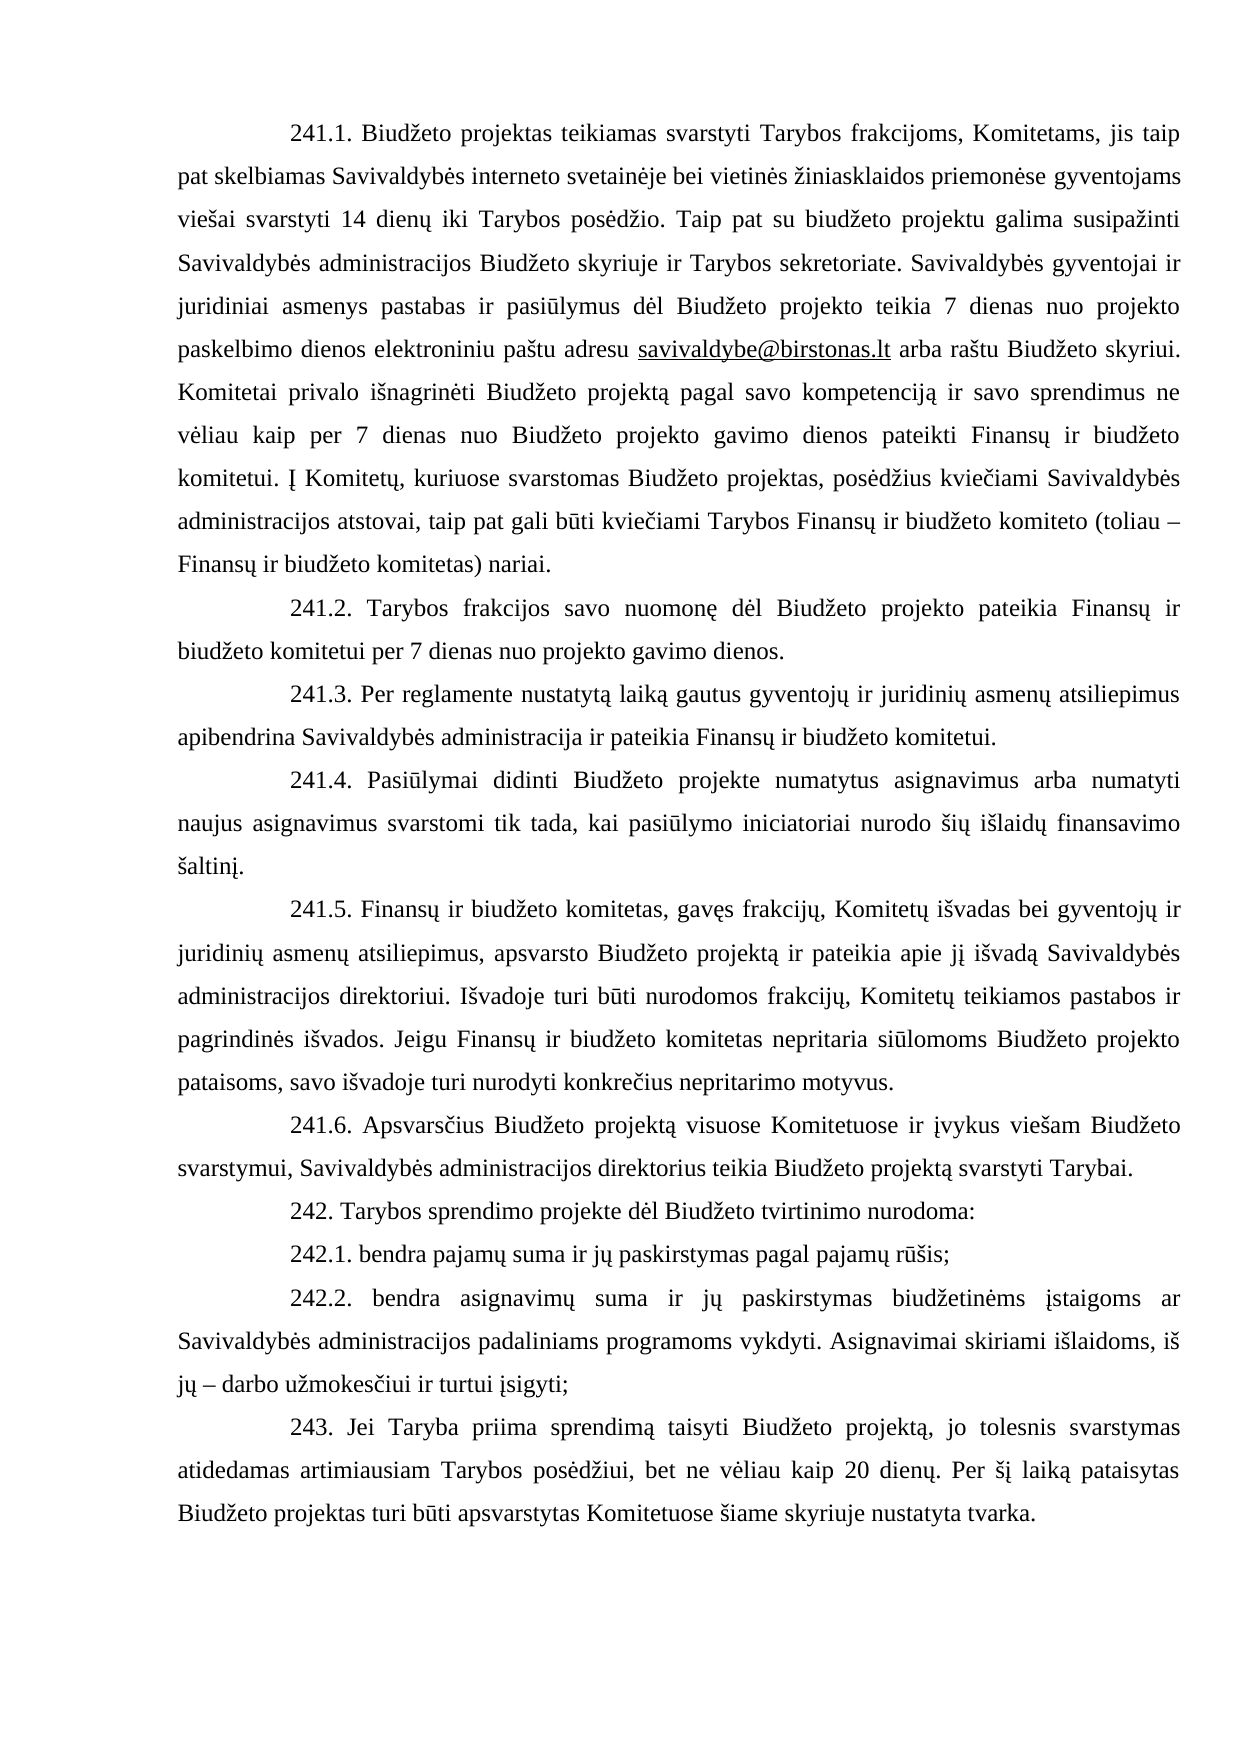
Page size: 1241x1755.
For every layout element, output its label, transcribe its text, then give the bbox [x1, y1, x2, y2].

text 242.1. bendra pajamų suma ir jų paskirstymas pagal pajamų rūšis; [177, 1239, 1181, 1268]
text 242. Tarybos sprendimo projekte dėl Biudžeto tvirtinimo nurodoma: [177, 1196, 1181, 1225]
text 242.2. bendra asignavimų suma ir jų paskirstymas biudžetinėms įstaigoms ar Savivaldybės administracijos padaliniams programoms vykdyti. Asignavimai skiriami išlaidoms, iš jų – darbo užmokesčiui ir turtui įsigyti; [177, 1283, 1181, 1398]
text 241.4. Pasiūlymai didinti Biudžeto projekte numatytus asignavimus arba numatyti naujus asignavimus svarstomi tik tada, kai pasiūlymo iniciatoriai nurodo šių išlaidų finansavimo šaltinį. [177, 765, 1181, 880]
text 241.2. Tarybos frakcijos savo nuomonę dėl Biudžeto projekto pateikia Finansų ir biudžeto komitetui per 7 dienas nuo projekto gavimo dienos. [177, 593, 1181, 664]
text 241.6. Apsvarsčius Biudžeto projektą visuose Komitetuose ir įvykus viešam Biudžeto svarstymui, Savivaldybės administracijos direktorius teikia Biudžeto projektą svarstyti Tarybai. [177, 1110, 1181, 1182]
text 241.1. Biudžeto projektas teikiamas svarstyti Tarybos frakcijoms, Komitetams, jis taip pat skelbiamas Savivaldybės interneto svetainėje bei vietinės žiniasklaidos priemonėse gyventojams viešai svarstyti 14 dienų iki Tarybos posėdžio. Taip pat su biudžeto projektu galima susipažinti Savivaldybės administracijos Biudžeto skyriuje ir Tarybos sekretoriate. Savivaldybės gyventojai ir juridiniai asmenys pastabas ir pasiūlymus dėl Biudžeto projekto teikia 7 dienas nuo projekto paskelbimo dienos elektroniniu paštu adresu savivaldybe@birstonas.lt arba raštu Biudžeto skyriui. Komitetai privalo išnagrinėti Biudžeto projektą pagal savo kompetenciją ir savo sprendimus ne vėliau kaip per 7 dienas nuo Biudžeto projekto gavimo dienos pateikti Finansų ir biudžeto komitetui. Į Komitetų, kuriuose svarstomas Biudžeto projektas, posėdžius kviečiami Savivaldybės administracijos atstovai, taip pat gali būti kviečiami Tarybos Finansų ir biudžeto komiteto (toliau – Finansų ir biudžeto komitetas) nariai. [177, 118, 1181, 578]
text 241.3. Per reglamente nustatytą laiką gautus gyventojų ir juridinių asmenų atsiliepimus apibendrina Savivaldybės administracija ir pateikia Finansų ir biudžeto komitetui. [177, 679, 1181, 751]
text 243. Jei Taryba priima sprendimą taisyti Biudžeto projektą, jo tolesnis svarstymas atidedamas artimiausiam Tarybos posėdžiui, bet ne vėliau kaip 20 dienų. Per šį laiką pataisytas Biudžeto projektas turi būti apsvarstytas Komitetuose šiame skyriuje nustatyta tvarka. [177, 1412, 1181, 1527]
text 241.5. Finansų ir biudžeto komitetas, gavęs frakcijų, Komitetų išvadas bei gyventojų ir juridinių asmenų atsiliepimus, apsvarsto Biudžeto projektą ir pateikia apie jį išvadą Savivaldybės administracijos direktoriui. Išvadoje turi būti nurodomos frakcijų, Komitetų teikiamos pastabos ir pagrindinės išvados. Jeigu Finansų ir biudžeto komitetas nepritaria siūlomoms Biudžeto projekto pataisoms, savo išvadoje turi nurodyti konkrečius nepritarimo motyvus. [177, 894, 1181, 1096]
